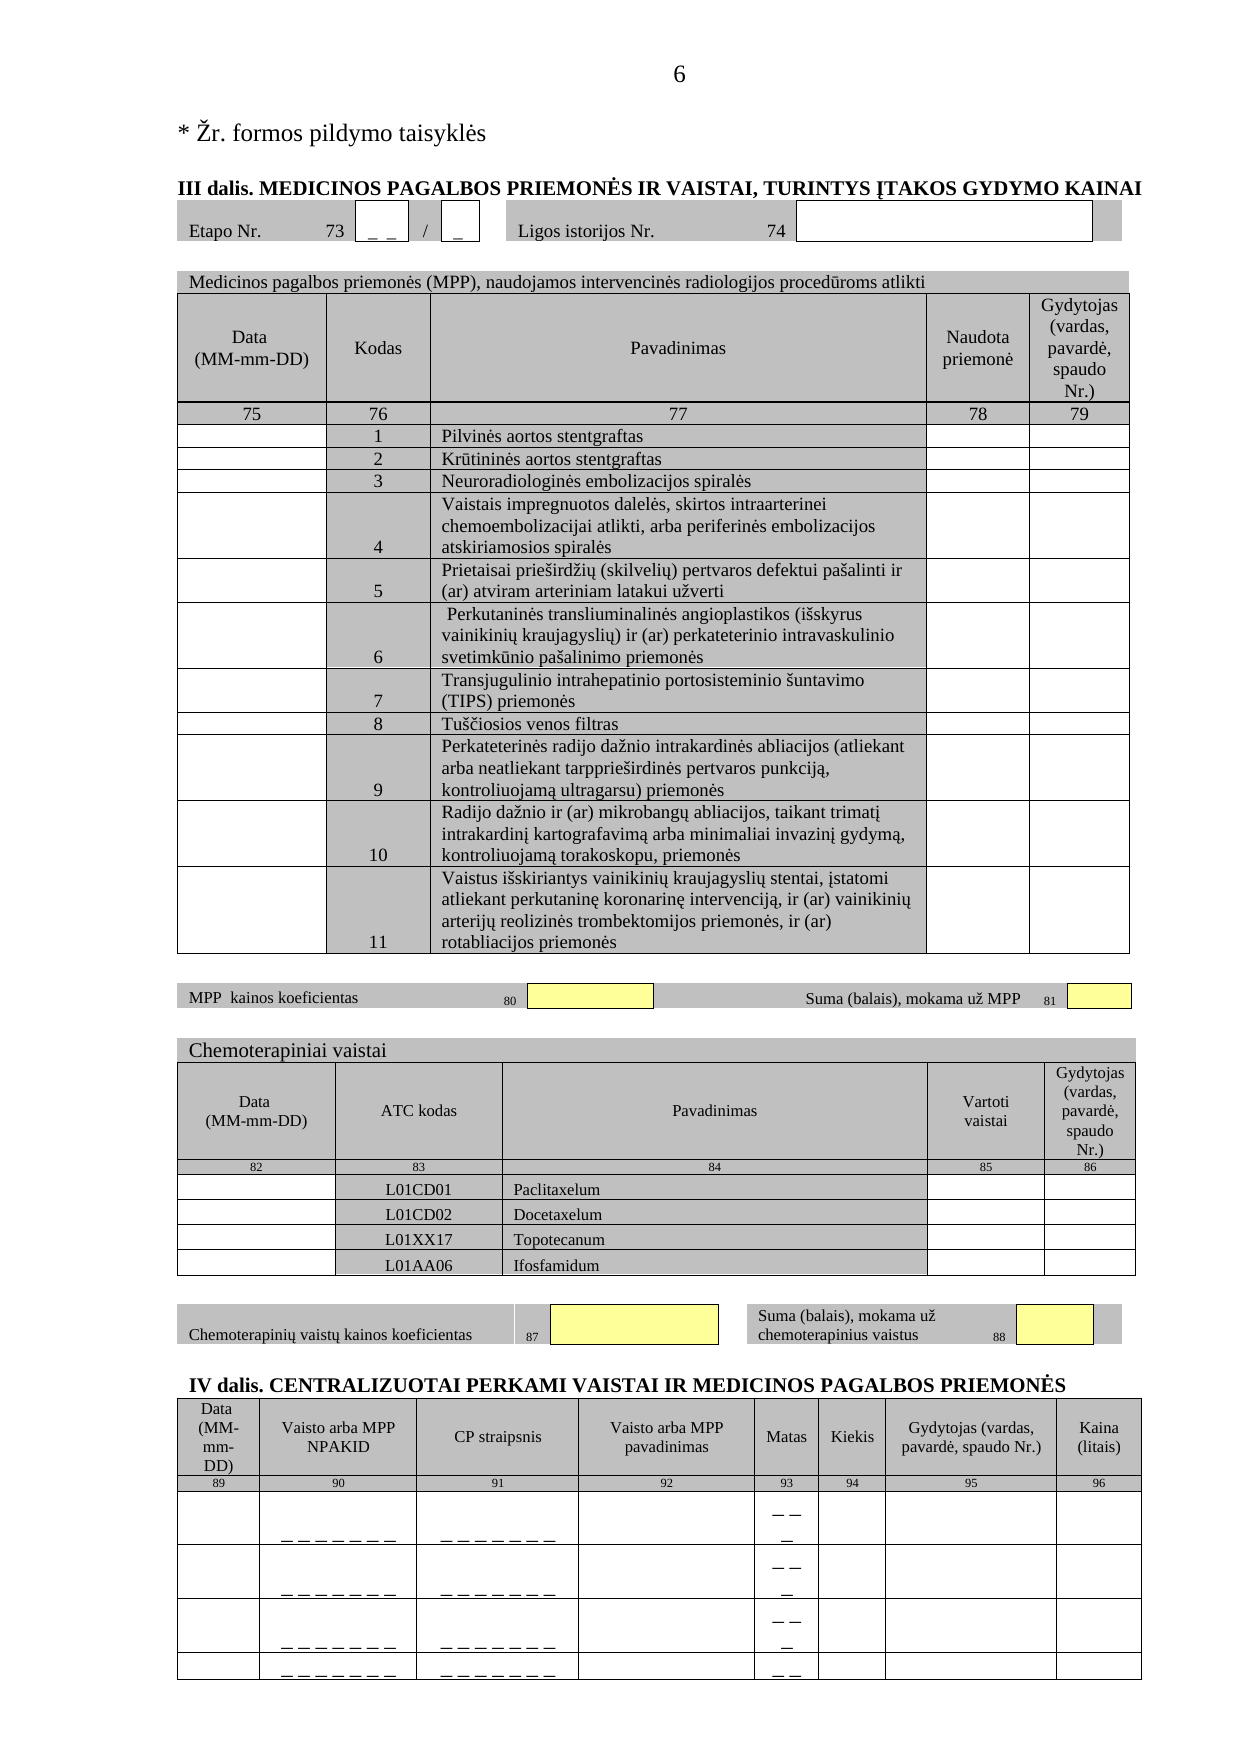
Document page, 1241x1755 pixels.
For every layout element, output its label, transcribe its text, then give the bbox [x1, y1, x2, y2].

table_cell [1030, 669, 1129, 712]
table_cell [1045, 1250, 1135, 1274]
table_cell Vaistais impregnuotos dalelės, skirtos intraarterinei chemoembolizacijai atlikti, arba periferinės embolizacijos atskiriamosios spiralės [431, 493, 926, 558]
table_cell L01CD01 [336, 1175, 502, 1199]
table_header [654, 983, 681, 1008]
table_cell [928, 1175, 1044, 1199]
table_cell Vaisto arba MPP pavadinimas [579, 1399, 754, 1475]
table_header Suma (balais), mokama už chemoterapinius vaistus [747, 1304, 980, 1344]
table_cell [886, 1653, 1056, 1679]
table_cell [1057, 1545, 1141, 1598]
table_cell [178, 425, 326, 447]
table_header 80 [492, 983, 527, 1008]
table_cell Vartoti vaistai [928, 1063, 1044, 1159]
table_cell L01XX17 [336, 1225, 502, 1249]
table_header Ligos istorijos Nr. [506, 200, 752, 241]
table_cell _ _ [755, 1653, 818, 1679]
table_cell 96 [1057, 1476, 1141, 1491]
table_header [797, 201, 1092, 241]
table_cell [579, 1599, 754, 1652]
table_cell 93 [755, 1476, 818, 1491]
table_cell [178, 1250, 335, 1274]
table_cell 94 [819, 1476, 885, 1491]
table_cell [819, 1599, 885, 1652]
table_cell Kaina (litais) [1057, 1399, 1141, 1475]
table_cell [178, 1599, 259, 1652]
table_cell Gydytojas (vardas, pavardė, spaudo Nr.) [886, 1399, 1056, 1475]
table_cell L01CD02 [336, 1200, 502, 1224]
table_cell 75 [178, 403, 326, 424]
table_header MPP kainos koeficientas [177, 983, 492, 1008]
table_cell [579, 1492, 754, 1544]
table_cell [178, 448, 326, 469]
table_cell [927, 603, 1029, 667]
table_cell 79 [1030, 403, 1129, 424]
table_cell [927, 669, 1029, 712]
table_cell Prietaisai prieširdžių (skilvelių) pertvaros defektui pašalinti ir (ar) atviram arteriniam latakui užverti [431, 559, 926, 602]
table_cell [927, 713, 1029, 734]
table_cell 5 [327, 559, 430, 602]
table_cell [886, 1599, 1056, 1652]
table_cell Perkutaninės transliuminalinės angioplastikos (išskyrus vainikinių kraujagyslių) ir (ar) perkateterinio intravaskulinio svetimkūnio pašalinimo priemonės [431, 603, 926, 667]
table_cell 11 [327, 867, 430, 953]
table_cell 91 [417, 1476, 578, 1491]
table_cell [928, 1225, 1044, 1249]
table_cell [178, 1545, 259, 1598]
table_cell 6 [327, 603, 430, 667]
table_cell [178, 559, 326, 602]
table_cell Gydytojas (vardas, pavardė, spaudo Nr.) [1030, 294, 1129, 401]
table_cell [927, 470, 1029, 492]
table_header Chemoterapinių vaistų kainos koeficientas [177, 1304, 514, 1344]
table_cell Pavadinimas [431, 294, 926, 401]
table_cell Kiekis [819, 1399, 885, 1475]
table_cell _ _ _ [755, 1545, 818, 1598]
table_cell 1 [327, 425, 430, 447]
table_cell [579, 1545, 754, 1598]
table_cell [928, 1200, 1044, 1224]
table_cell [1045, 1175, 1135, 1199]
table_cell Data (MM-mm-DD) [178, 294, 326, 401]
table_cell [1057, 1599, 1141, 1652]
table_cell 76 [327, 403, 430, 424]
table_header Etapo Nr. [177, 200, 310, 241]
table_cell 77 [431, 403, 926, 424]
table_cell [927, 735, 1029, 800]
table_header [551, 1305, 718, 1344]
table_cell [178, 1492, 259, 1544]
table_cell [1030, 448, 1129, 469]
table_header [480, 200, 506, 241]
table_header Suma (balais), mokama už MPP [681, 983, 1032, 1008]
table_cell [819, 1653, 885, 1679]
table_cell Data (MM-mm-DD) [178, 1063, 335, 1159]
table_header IV dalis. CENTRALIZUOTAI PERKAMI VAISTAI IR MEDICINOS PAGALBOS PRIEMONĖS [177, 1374, 1141, 1397]
table_cell [1030, 603, 1129, 667]
table_cell [1030, 493, 1129, 558]
table_cell Matas [755, 1399, 818, 1475]
table_cell _ _ _ _ _ _ _ [260, 1545, 416, 1598]
table_cell [1030, 867, 1129, 953]
table_header / [409, 200, 441, 241]
table_cell [178, 470, 326, 492]
table_cell Vaistus išskiriantys vainikinių kraujagyslių stentai, įstatomi atliekant perkutaninę koronarinę intervenciją, ir (ar) vainikinių arterijų reolizinės trombektomijos priemonės, ir (ar) rotabliacijos priemonės [431, 867, 926, 953]
table_header [1093, 200, 1122, 241]
table_cell Krūtininės aortos stentgraftas [431, 448, 926, 469]
table_header 73 [310, 200, 355, 241]
table_cell Paclitaxelum [503, 1175, 927, 1199]
table_cell [1030, 559, 1129, 602]
table_cell _ _ _ [755, 1599, 818, 1652]
table_cell 8 [327, 713, 430, 734]
table_header [1017, 1305, 1093, 1344]
table_cell [1030, 801, 1129, 866]
table_cell [178, 493, 326, 558]
table_cell [927, 559, 1029, 602]
table_cell [1045, 1225, 1135, 1249]
table_header [1068, 984, 1131, 1008]
table_cell 92 [579, 1476, 754, 1491]
table_cell [1030, 713, 1129, 734]
table_cell [819, 1492, 885, 1544]
table_cell Topotecanum [503, 1225, 927, 1249]
table_cell Radijo dažnio ir (ar) mikrobangų abliacijos, taikant trimatį intrakardinį kartografavimą arba minimaliai invazinį gydymą, kontroliuojamą torakoskopu, priemonės [431, 801, 926, 866]
table_header _ _ [356, 201, 408, 241]
table_header Medicinos pagalbos priemonės (MPP), naudojamos intervencinės radiologijos procedūroms atlikti [177, 271, 1129, 293]
table_cell [927, 448, 1029, 469]
table_cell [1057, 1492, 1141, 1544]
table_cell _ _ _ _ _ _ _ [260, 1492, 416, 1544]
table_cell 4 [327, 493, 430, 558]
table_cell [178, 867, 326, 953]
table_header _ [442, 201, 479, 241]
table_cell Vaisto arba MPP NPAKID [260, 1399, 416, 1475]
table_header Chemoterapiniai vaistai [177, 1038, 1136, 1062]
table_cell [886, 1492, 1056, 1544]
table_cell [1030, 470, 1129, 492]
table_cell 90 [260, 1476, 416, 1491]
table_header 81 [1032, 983, 1067, 1008]
table_cell Docetaxelum [503, 1200, 927, 1224]
table_cell Kodas [327, 294, 430, 401]
table_cell 95 [886, 1476, 1056, 1491]
table_header 87 [515, 1304, 550, 1344]
table_cell [579, 1653, 754, 1679]
table_cell [178, 669, 326, 712]
table_cell [927, 801, 1029, 866]
table_cell ATC kodas [336, 1063, 502, 1159]
text * Žr. formos pildymo taisyklės [177, 118, 1181, 147]
table_cell Data (MM-mm-DD) [178, 1399, 259, 1475]
table_cell _ _ _ _ _ _ _ [417, 1653, 578, 1679]
table_cell 2 [327, 448, 430, 469]
table_cell [1030, 425, 1129, 447]
table_cell [178, 1175, 335, 1199]
table_cell [927, 867, 1029, 953]
table_cell Tuščiosios venos filtras [431, 713, 926, 734]
table_cell _ _ _ [755, 1492, 818, 1544]
table_cell [1045, 1200, 1135, 1224]
table_header [528, 984, 653, 1008]
table_cell 82 [178, 1160, 335, 1174]
table_cell _ _ _ _ _ _ _ [260, 1653, 416, 1679]
table_cell Transjugulinio intrahepatinio portosisteminio šuntavimo (TIPS) priemonės [431, 669, 926, 712]
table_cell 9 [327, 735, 430, 800]
table_cell Gydytojas (vardas, pavardė, spaudo Nr.) [1045, 1063, 1135, 1159]
table_cell [178, 713, 326, 734]
table_cell 10 [327, 801, 430, 866]
table_cell [928, 1250, 1044, 1274]
table_cell 85 [928, 1160, 1044, 1174]
table_cell Neuroradiologinės embolizacijos spiralės [431, 470, 926, 492]
table_cell _ _ _ _ _ _ _ [417, 1492, 578, 1544]
table_cell [178, 1200, 335, 1224]
table_cell [178, 603, 326, 667]
table_cell _ _ _ _ _ _ _ [260, 1599, 416, 1652]
table_cell 78 [927, 403, 1029, 424]
table_cell Pavadinimas [503, 1063, 927, 1159]
table_cell [927, 425, 1029, 447]
table_cell [927, 493, 1029, 558]
table_header [1094, 1304, 1122, 1344]
table_cell [178, 1225, 335, 1249]
table_header 88 [980, 1304, 1016, 1344]
table_cell 86 [1045, 1160, 1135, 1174]
table_cell 83 [336, 1160, 502, 1174]
table_cell 89 [178, 1476, 259, 1491]
table_cell L01AA06 [336, 1250, 502, 1274]
table_cell [1057, 1653, 1141, 1679]
table_cell Naudota priemonė [927, 294, 1029, 401]
table_cell [819, 1545, 885, 1598]
table_cell [1030, 735, 1129, 800]
table_cell CP straipsnis [417, 1399, 578, 1475]
table_cell Ifosfamidum [503, 1250, 927, 1274]
table_cell 7 [327, 669, 430, 712]
table_cell [886, 1545, 1056, 1598]
table_cell _ _ _ _ _ _ _ [417, 1545, 578, 1598]
table_cell 3 [327, 470, 430, 492]
table_cell Pilvinės aortos stentgraftas [431, 425, 926, 447]
text III dalis. MEDICINOS PAGALBOS PRIEMONĖS IR VAISTAI, TURINTYS ĮTAKOS GYDYMO KAINAI [177, 176, 1181, 200]
table_cell [178, 735, 326, 800]
table_cell [178, 1653, 259, 1679]
table_cell 84 [503, 1160, 927, 1174]
table_header 74 [752, 200, 796, 241]
table_cell Perkateterinės radijo dažnio intrakardinės abliacijos (atliekant arba neatliekant tarpprieširdinės pertvaros punkciją, kontroliuojamą ultragarsu) priemonės [431, 735, 926, 800]
table_cell _ _ _ _ _ _ _ [417, 1599, 578, 1652]
table_cell [178, 801, 326, 866]
table_header [719, 1304, 747, 1344]
